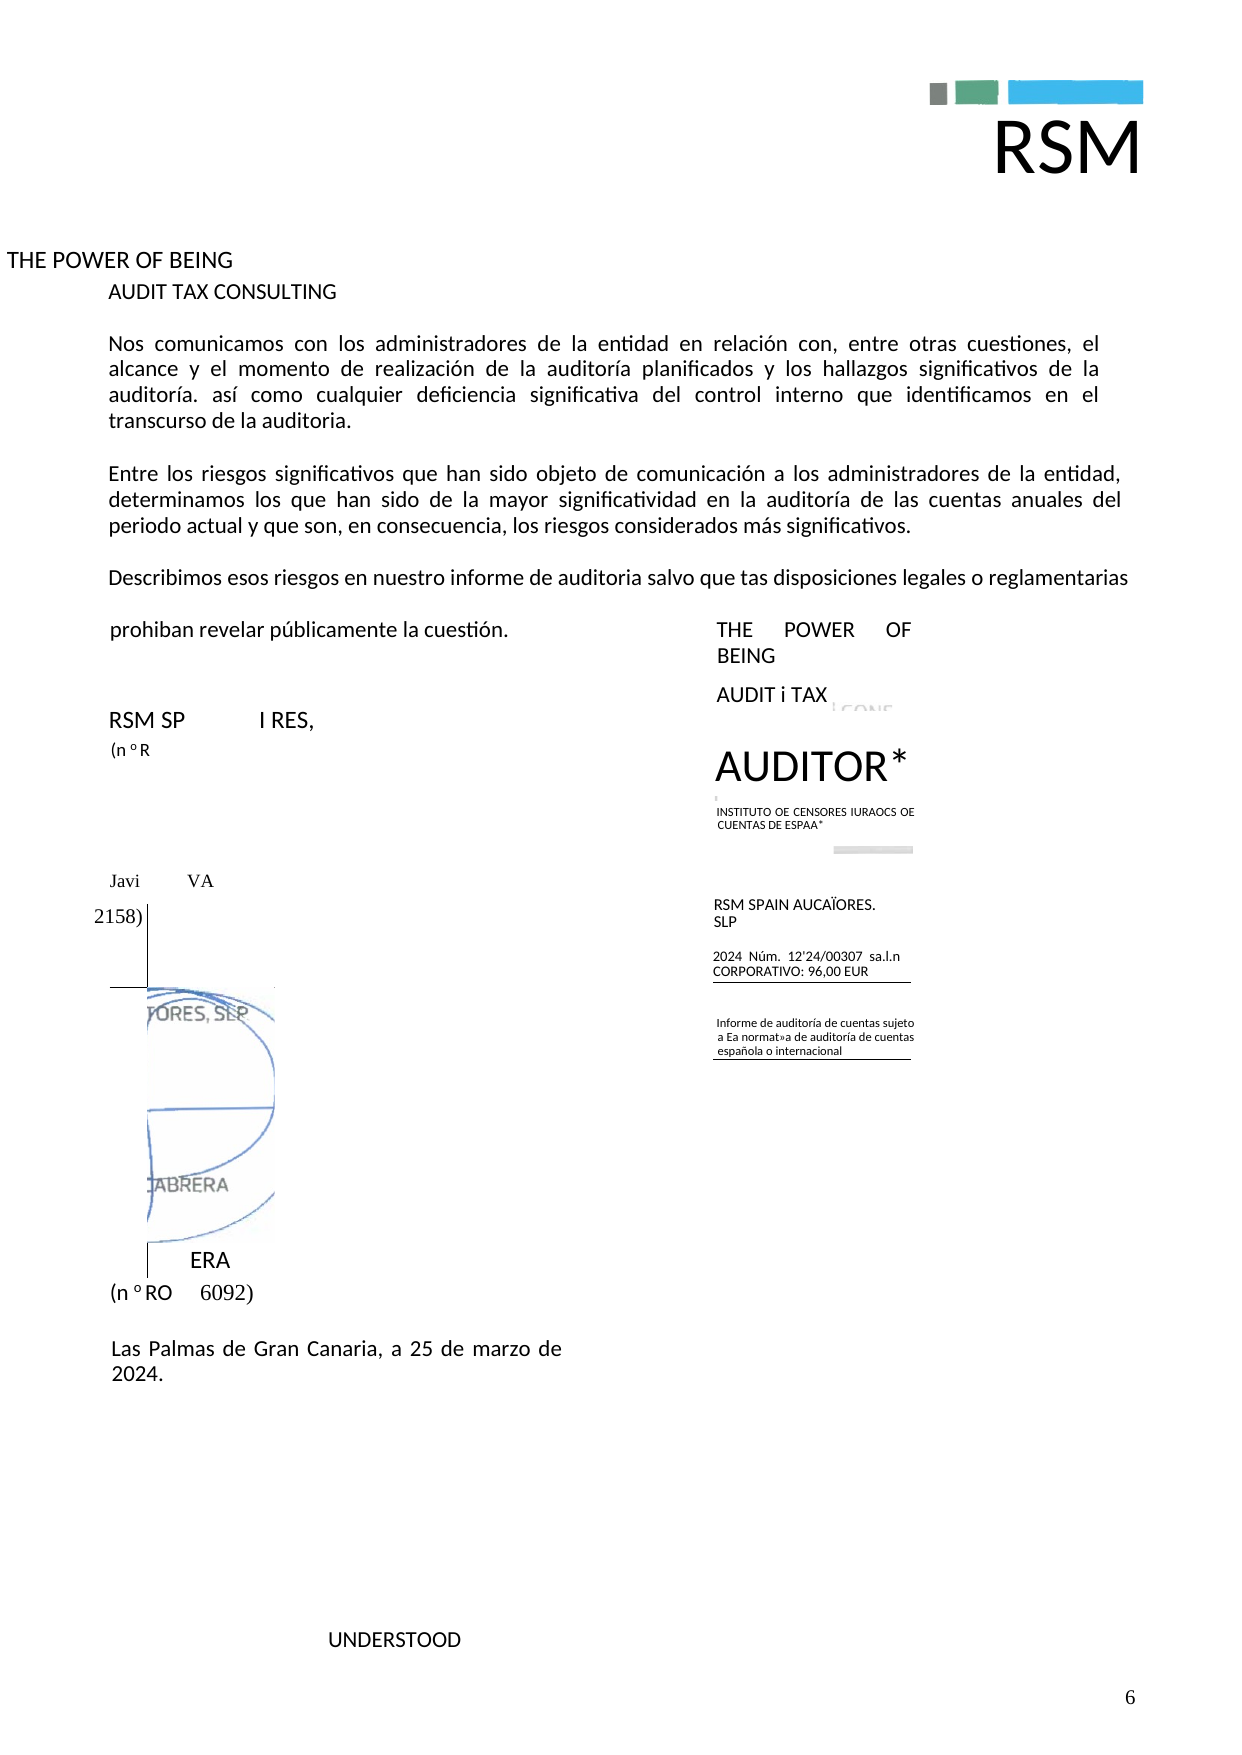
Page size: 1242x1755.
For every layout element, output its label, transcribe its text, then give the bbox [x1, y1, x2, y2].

text AUDIT TAX CONSULTING [108, 278, 1132, 304]
text Informe de auditoría de cuentas sujeto a Ea normat»a de auditoría de cuentas española o internacional [716, 1016, 914, 1058]
text (n o R [110, 738, 386, 761]
text Javi VA [109, 869, 564, 891]
table_header [148, 904, 275, 987]
table_cell ERA [148, 1244, 275, 1278]
text INSTITUTO OE CENSORES IURAOCS OE CUENTAS DE ESPAA* [716, 805, 914, 833]
text 2024 Núm. 12'24/00307 sa.l.n CORPORATIVO: 96,00 EUR [713, 948, 900, 980]
text THE POWER OF BEING [7, 246, 1134, 274]
text RSM SPAIN AUCAÏORES. SLP [713, 895, 884, 932]
text Las Palmas de Gran Canaria, a 25 de marzo de 2024. [111, 1335, 563, 1387]
text Describimos esos riesgos en nuestro informe de auditoria salvo que tas disposiciones legales o reglamentarias [108, 565, 1132, 591]
text Nos comunicamos con los administradores de la entidad en relación con, entre otras cuestiones, el alcance y el momento de realización de la auditoría planificados y los hallazgos significativos de la auditoría. así como cualquier deficiencia significativa del control interno que identificamos en el transcurso de la auditoria. [108, 330, 1101, 435]
text RSM SP I RES, [109, 706, 564, 734]
text AUDIT i TAX [716, 672, 912, 711]
text (n o RO 6092) [109, 1278, 564, 1306]
text THE POWER OF BEING [716, 617, 912, 669]
subtitle AUDITOR* [715, 737, 913, 801]
table_cell [110, 988, 147, 1278]
text prohiban revelar públicamente la cuestión. [109, 617, 563, 643]
text Entre los riesgos significativos que han sido objeto de comunicación a los administradores de la entidad, determinamos los que han sido de la mayor significatividad en la auditoría de las cuentas anuales del periodo actual y que son, en consecuencia, los riesgos considerados más significativos. [108, 461, 1123, 539]
table_header 2158) [110, 904, 147, 987]
